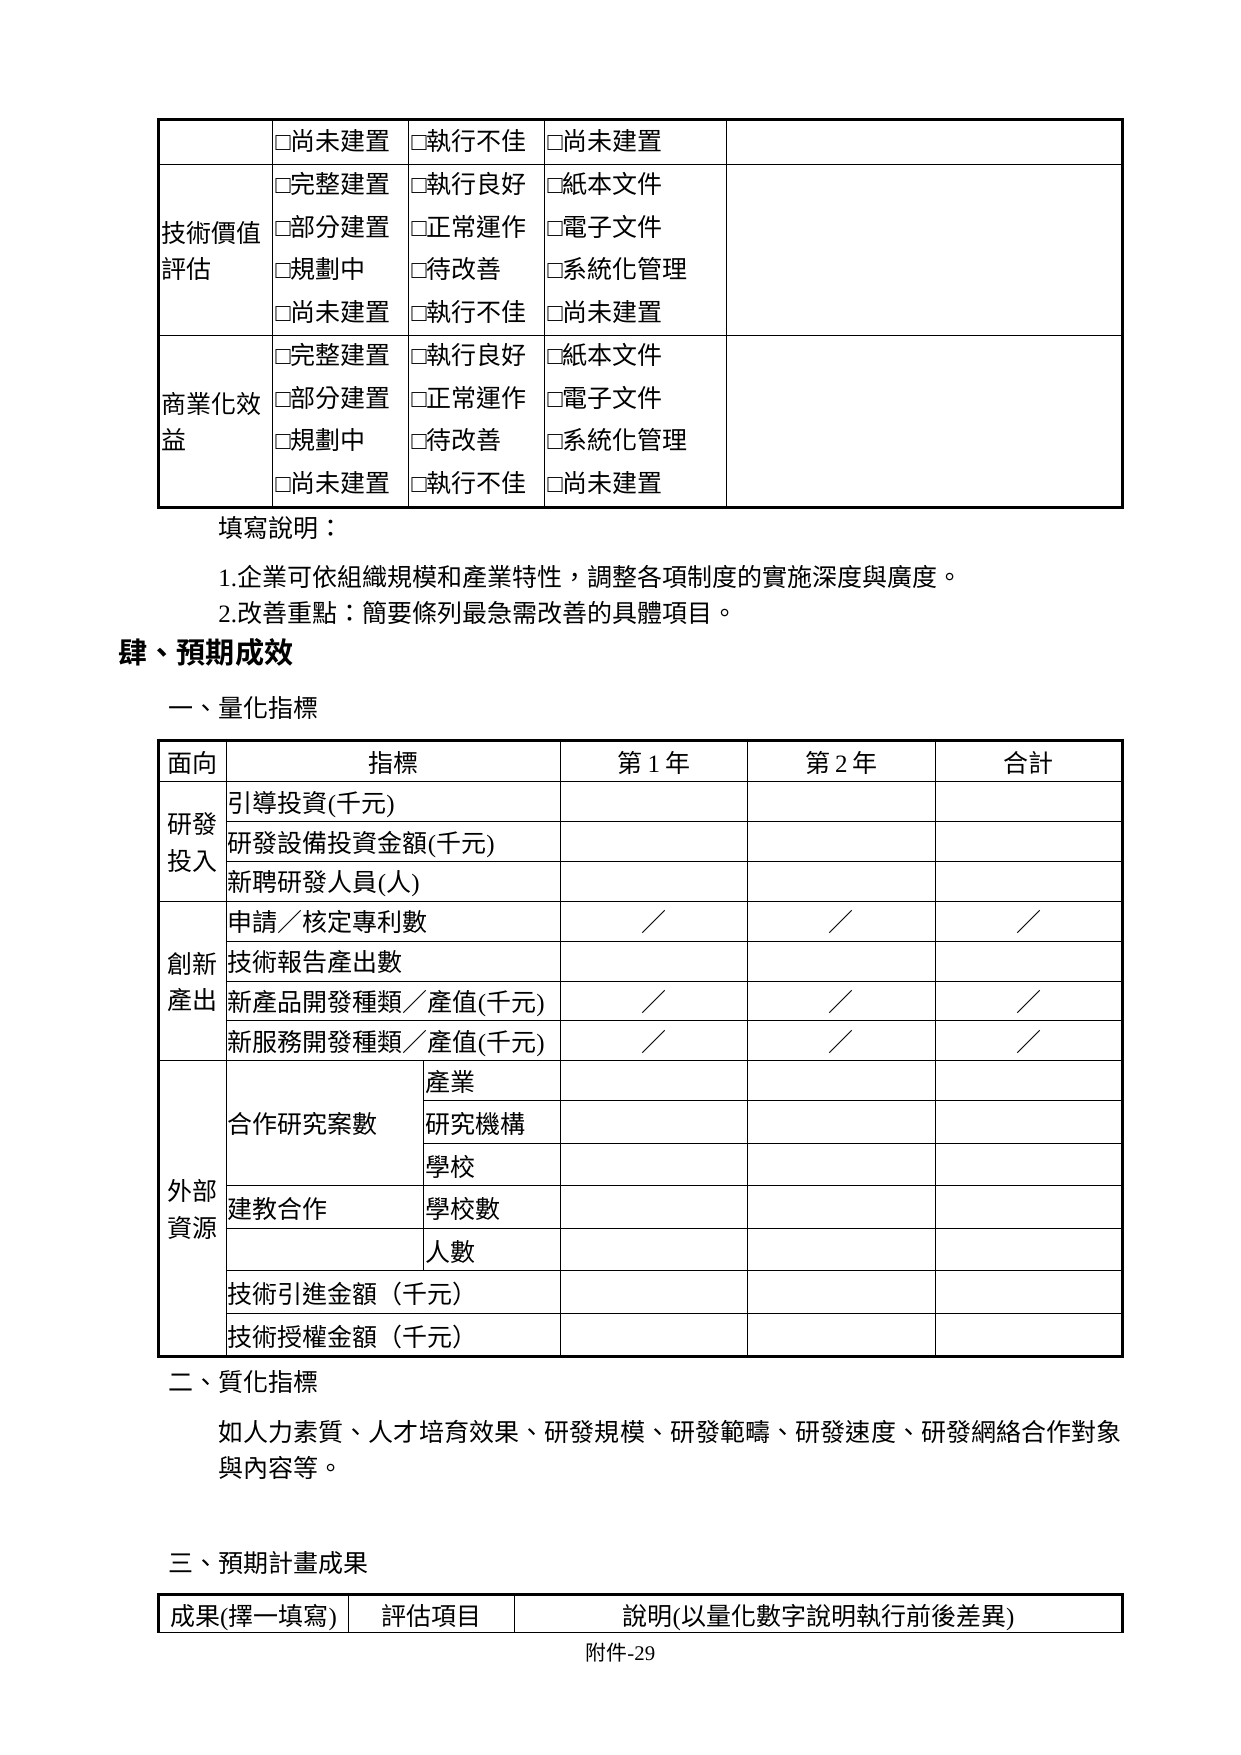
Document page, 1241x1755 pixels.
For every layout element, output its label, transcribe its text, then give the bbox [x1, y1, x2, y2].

table_header 第2年 [748, 742, 935, 781]
table_cell [561, 1101, 747, 1143]
table_cell [561, 1229, 747, 1270]
table_cell □尚未建置 [273, 121, 408, 164]
table_cell 研究機構 [424, 1101, 560, 1143]
subtitle 三、預期計畫成果 [168, 1539, 1122, 1580]
table_cell ／ [748, 982, 935, 1020]
table_cell 人數 [424, 1229, 560, 1270]
table_cell [561, 1186, 747, 1228]
table_cell □執行良好 □正常運作 □待改善 □執行不佳 [409, 336, 544, 506]
table_cell [748, 1061, 935, 1100]
table_cell [227, 1229, 423, 1270]
table_cell 學校數 [424, 1186, 560, 1228]
table_cell [748, 822, 935, 861]
table_cell 學校 [424, 1144, 560, 1185]
table_cell 研發設備投資金額(千元) [227, 822, 560, 861]
table_cell □紙本文件 □電子文件 □系統化管理 □尚未建置 [545, 336, 726, 506]
table_cell [936, 1101, 1121, 1143]
table_cell 新聘研發人員(人) [227, 862, 560, 901]
table_header 評估項目 [349, 1596, 514, 1632]
table_cell [561, 1061, 747, 1100]
table_header 指標 [227, 742, 560, 781]
table_cell 技術引進金額（千元） [227, 1271, 560, 1313]
table_cell [748, 1186, 935, 1228]
table_cell ／ [936, 982, 1121, 1020]
table_cell [936, 1144, 1121, 1185]
table_cell [936, 1061, 1121, 1100]
table_cell [561, 942, 747, 981]
table_cell [561, 1144, 747, 1185]
subtitle 二、質化指標 [168, 1358, 1122, 1400]
table_cell [561, 1271, 747, 1313]
table_cell 建教合作 [227, 1186, 423, 1228]
table_cell 創新產出 [160, 902, 226, 1060]
subtitle 肆、預期成效 [118, 630, 1122, 672]
table_cell [561, 782, 747, 821]
table_header 說明(以量化數字說明執行前後差異) [515, 1596, 1121, 1632]
subtitle 一、量化指標 [168, 684, 1122, 726]
text 2.改善重點：簡要條列最急需改善的具體項目。 [218, 594, 1122, 630]
table_cell [936, 1314, 1121, 1355]
table_cell [936, 822, 1121, 861]
table_cell ／ [748, 902, 935, 941]
table_cell 合作研究案數 [227, 1061, 423, 1185]
table_cell ／ [561, 902, 747, 941]
table_cell 外部資源 [160, 1061, 226, 1355]
table_cell [561, 862, 747, 901]
table_cell [727, 121, 1121, 164]
table_cell ／ [936, 902, 1121, 941]
table_cell [748, 782, 935, 821]
table_cell 技術報告產出數 [227, 942, 560, 981]
table_cell 技術授權金額（千元） [227, 1314, 560, 1355]
table_cell □尚未建置 [545, 121, 726, 164]
table_cell [748, 1271, 935, 1313]
table_header 成果(擇一填寫) [160, 1596, 348, 1632]
table_cell [936, 1186, 1121, 1228]
table_cell □執行良好 □正常運作 □待改善 □執行不佳 [409, 165, 544, 335]
table_cell [936, 1271, 1121, 1313]
table_cell 技術價值評估 [160, 165, 272, 335]
text 填寫說明： [218, 509, 1122, 545]
table_cell ／ [561, 1021, 747, 1060]
table_cell □執行不佳 [409, 121, 544, 164]
table_cell □完整建置 □部分建置 □規劃中 □尚未建置 [273, 336, 408, 506]
table_cell 新服務開發種類／產值(千元) [227, 1021, 560, 1060]
table_cell 申請／核定專利數 [227, 902, 560, 941]
table_header 第1年 [561, 742, 747, 781]
table_cell [748, 1314, 935, 1355]
text 1.企業可依組織規模和產業特性，調整各項制度的實施深度與廣度。 [218, 558, 1122, 594]
table_cell □紙本文件 □電子文件 □系統化管理 □尚未建置 [545, 165, 726, 335]
table_cell [748, 1144, 935, 1185]
table_cell 新產品開發種類／產值(千元) [227, 982, 560, 1020]
table_cell ／ [936, 1021, 1121, 1060]
table_cell [748, 942, 935, 981]
table_cell □完整建置 □部分建置 □規劃中 □尚未建置 [273, 165, 408, 335]
table_cell ／ [748, 1021, 935, 1060]
table_cell [748, 862, 935, 901]
table_cell [727, 165, 1121, 335]
table_cell [936, 1229, 1121, 1270]
table_cell 引導投資(千元) [227, 782, 560, 821]
table_cell ／ [561, 982, 747, 1020]
table_header 合計 [936, 742, 1121, 781]
table_cell 商業化效益 [160, 336, 272, 506]
table_cell [748, 1229, 935, 1270]
table_cell [160, 121, 272, 164]
table_cell [561, 1314, 747, 1355]
text 如人力素質、人才培育效果、研發規模、研發範疇、研發速度、研發網絡合作對象與內容等。 [218, 1412, 1122, 1485]
table_cell [936, 862, 1121, 901]
table_cell [561, 822, 747, 861]
table_header 面向 [160, 742, 226, 781]
table_cell 產業 [424, 1061, 560, 1100]
table_cell 研發投入 [160, 782, 226, 901]
table_cell [727, 336, 1121, 506]
table_cell [748, 1101, 935, 1143]
table_cell [936, 942, 1121, 981]
table_cell [936, 782, 1121, 821]
